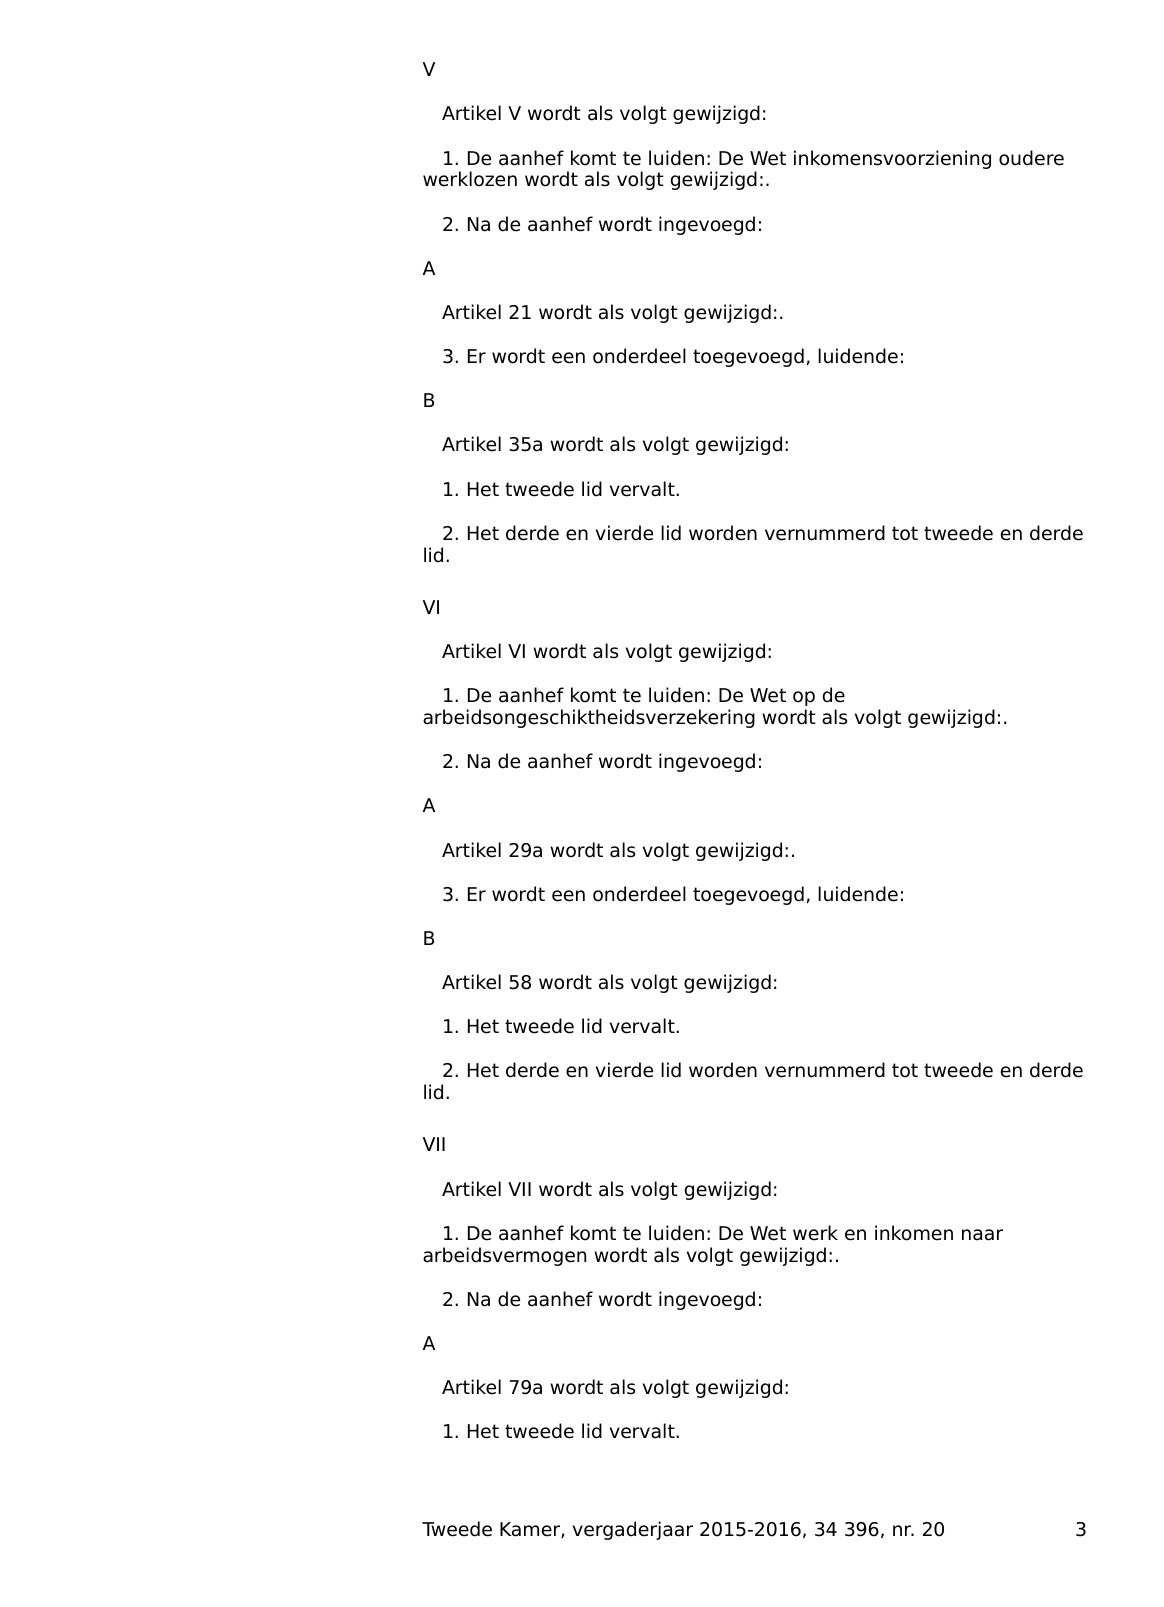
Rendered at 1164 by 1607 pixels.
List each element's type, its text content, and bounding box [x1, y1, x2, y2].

text 2. Het derde en vierde lid worden vernummerd tot tweede en derde lid. [422, 523, 1087, 567]
text 2. Het derde en vierde lid worden vernummerd tot tweede en derde lid. [422, 1060, 1087, 1104]
text 2. Na de aanhef wordt ingevoegd: [422, 751, 1087, 773]
text 2. Na de aanhef wordt ingevoegd: [422, 213, 1087, 236]
text Artikel VII wordt als volgt gewijzigd: [422, 1178, 1087, 1200]
text Artikel 29a wordt als volgt gewijzigd:. [422, 839, 1087, 861]
text 1. De aanhef komt te luiden: De Wet werk en inkomen naar arbeidsvermogen wordt als volgt gewijzigd:. [422, 1223, 1087, 1267]
text Artikel 58 wordt als volgt gewijzigd: [422, 972, 1087, 994]
text 2. Na de aanhef wordt ingevoegd: [422, 1289, 1087, 1311]
text Artikel V wordt als volgt gewijzigd: [422, 103, 1087, 125]
text Artikel 35a wordt als volgt gewijzigd: [422, 434, 1087, 456]
text B [422, 390, 1087, 412]
text 1. De aanhef komt te luiden: De Wet inkomensvoorziening oudere werklozen wordt als volgt gewijzigd:. [422, 147, 1087, 191]
text 1. Het tweede lid vervalt. [422, 1016, 1087, 1038]
text Artikel 21 wordt als volgt gewijzigd:. [422, 302, 1087, 324]
text A [422, 795, 1087, 817]
text B [422, 928, 1087, 950]
text 3. Er wordt een onderdeel toegevoegd, luidende: [422, 346, 1087, 368]
text 1. De aanhef komt te luiden: De Wet op de arbeidsongeschiktheidsverzekering wordt als volgt gewijzigd:. [422, 685, 1087, 729]
text Artikel 79a wordt als volgt gewijzigd: [422, 1377, 1087, 1399]
text A [422, 258, 1087, 280]
text 1. Het tweede lid vervalt. [422, 1421, 1087, 1443]
subtitle V [422, 59, 1087, 81]
text A [422, 1333, 1087, 1355]
text 3. Er wordt een onderdeel toegevoegd, luidende: [422, 884, 1087, 906]
subtitle VI [422, 597, 1087, 619]
text Artikel VI wordt als volgt gewijzigd: [422, 641, 1087, 663]
text 1. Het tweede lid vervalt. [422, 478, 1087, 501]
subtitle VII [422, 1134, 1087, 1156]
